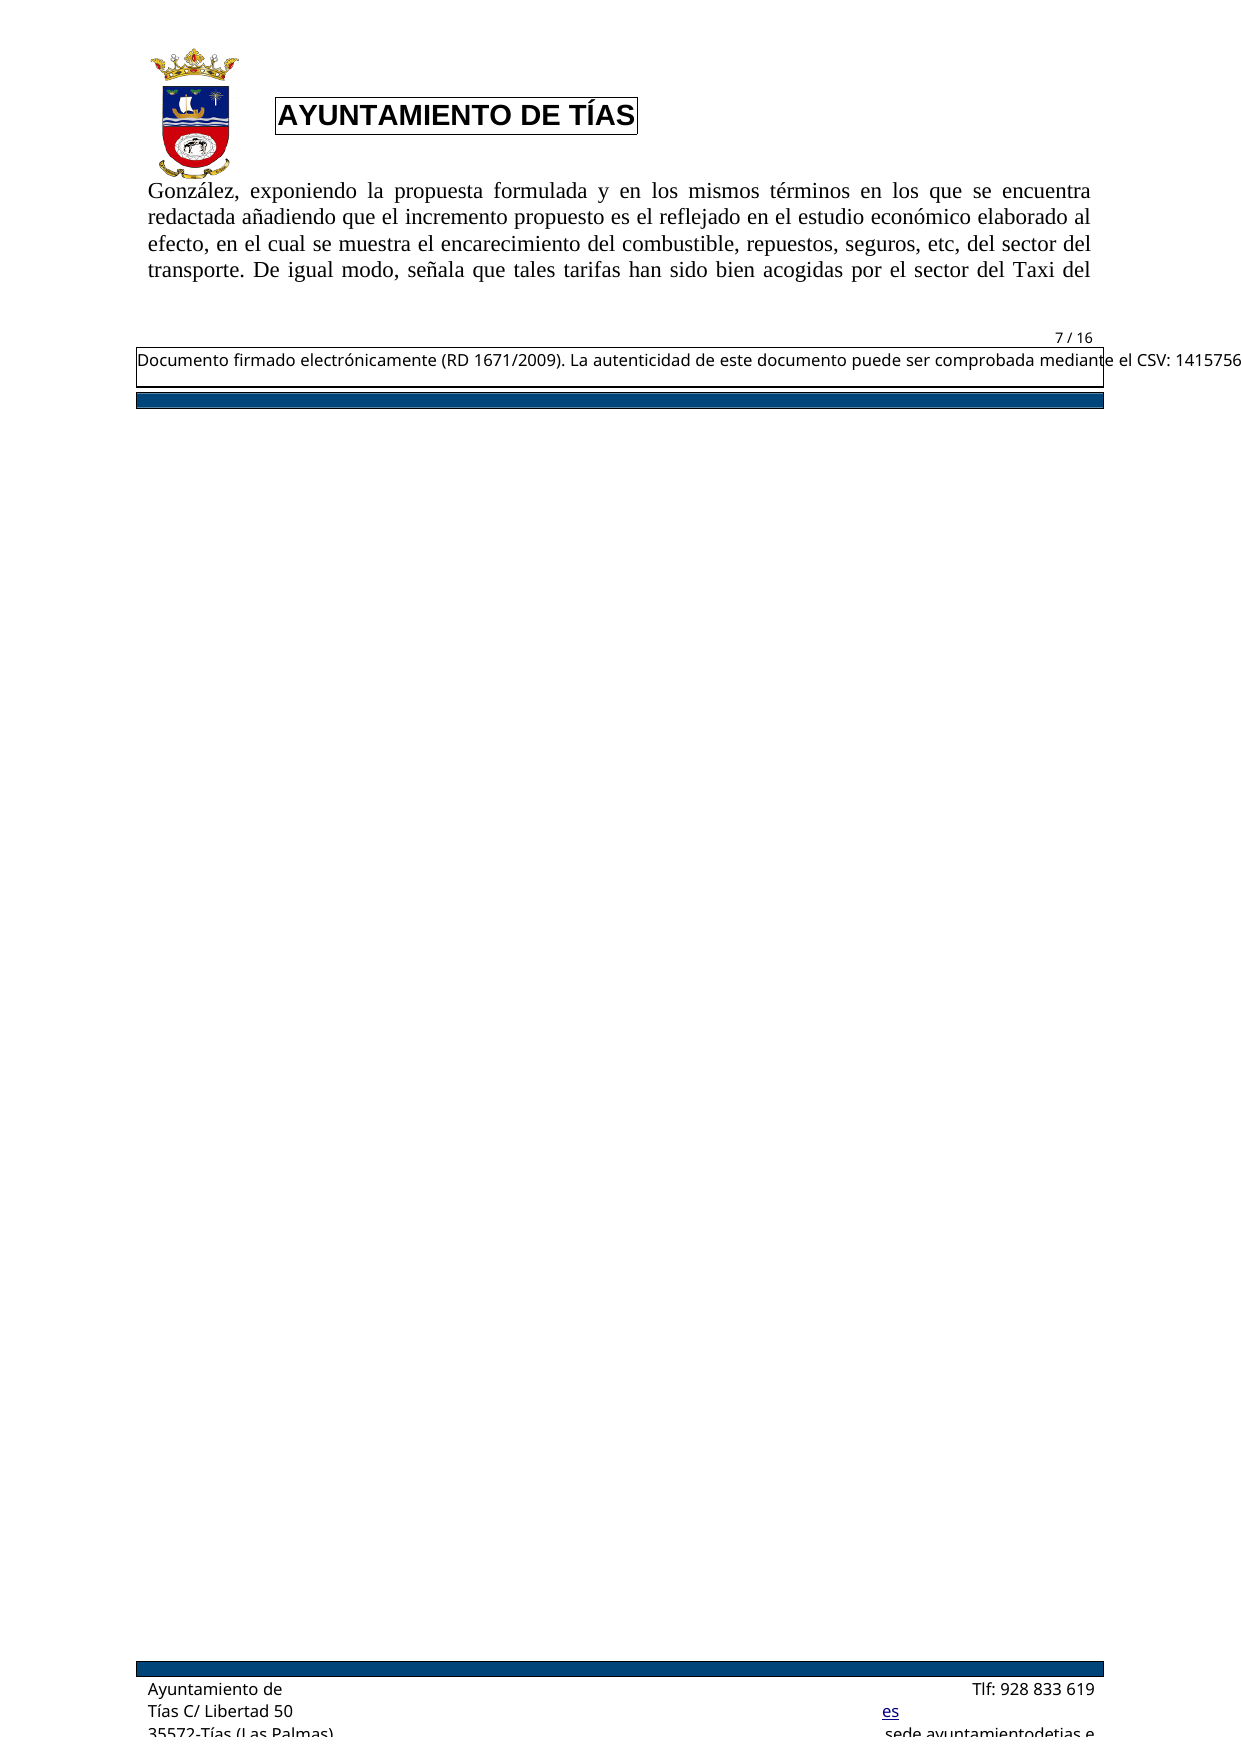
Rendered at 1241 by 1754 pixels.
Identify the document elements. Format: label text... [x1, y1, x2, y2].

text González, exponiendo la propuesta formulada y en los mismos términos en los que se encuentra redactada añadiendo que el incremento propuesto es el reflejado en el estudio económico elaborado al efecto, en el cual se muestra el encarecimiento del combustible, repuestos, seguros, etc, del sector del transporte. De igual modo, señala que tales tarifas han sido bien acogidas por el sector del Taxi del [148, 177, 1093, 282]
text 7 / 16 [135, 328, 1093, 348]
picture [150, 48, 241, 177]
